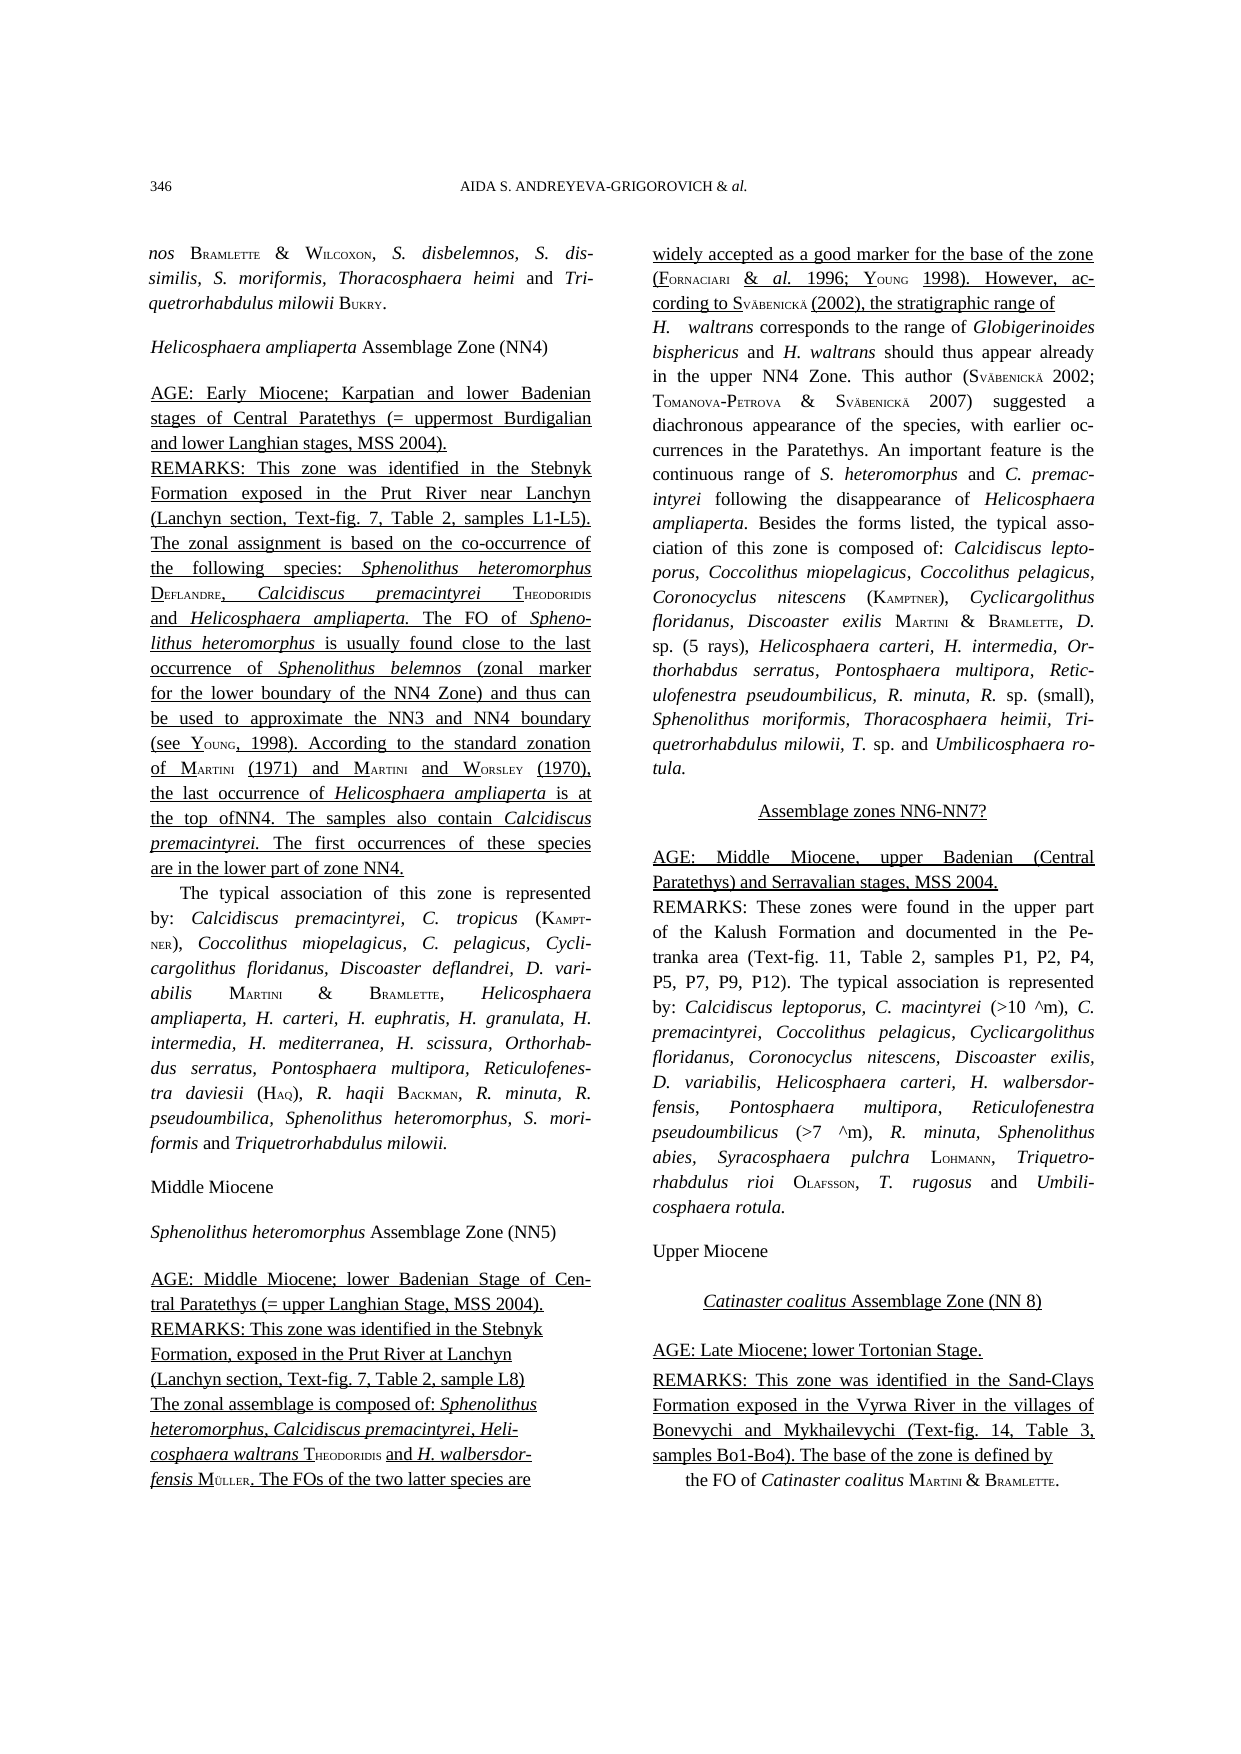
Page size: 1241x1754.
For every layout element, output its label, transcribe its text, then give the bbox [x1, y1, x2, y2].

text 346 [150, 179, 172, 194]
text widely accepted as a good marker for the base of the zone [652, 241, 1094, 262]
text tral Paratethys (= upper Langhian Stage, MSS 2004). [150, 1287, 591, 1315]
text The typical association of this zone is represented by: Calcidiscus premacintyrei, C. tropicus (Kampt- ner), Coccolithus miopelagicus, C. pelagicus, Cycli- cargolithus floridanus, Discoaster deflandrei, D. vari- abilis Martini & Bramlette, Helicosphaera ampliaperta, H. carteri, H. euphratis, H. granulata, H. intermedia, H. mediterranea, H. scissura, Orthorhab- dus serratus, Pontosphaera multipora, Reticulofenes- tra daviesii (Haq), R. haqii Backman, R. minuta, R. pseudoumbilica, Sphenolithus heteromorphus, S. mori- formis and Triquetrorhabdulus milowii. [150, 879, 591, 1154]
text are in the lower part of zone NN4. [150, 852, 591, 879]
text AGE: Early Miocene; Karpatian and lower Badenian [150, 379, 591, 401]
text lithus heteromorphus is usually found close to the last [150, 627, 591, 651]
text the FO of Catinaster coalitus Martini & Bramlette. [648, 1467, 1097, 1492]
text occurrence of Sphenolithus belemnos (zonal marker [150, 652, 591, 676]
text The zonal assignment is based on the co-occurrence of [150, 527, 591, 551]
text (Fornaciari & al. 1996; Young 1998). However, ac- cording to Sväbenickä (2002), the stratigraphic range of [652, 263, 1094, 314]
text REMARKS: This zone was identified in the Sand-Clays [652, 1367, 1094, 1388]
text the following species: Sphenolithus heteromorphus [150, 552, 591, 576]
subtitle Upper Miocene [652, 1218, 1097, 1268]
text AIDA S. ANDREYEVA-GRIGOROVICH & al. [460, 179, 748, 195]
list waltrans corresponds to the range of Globigerinoides bisphericus and H. waltrans should thus appear already in the upper NN4 Zone. This author (Sväbenickä 2002; Tomanova-Petrova & Sväbenickä 2007) suggested a diachronous appearance of the species, with earlier oc- currences in the Paratethys. An important feature is the continuous range of S. heteromorphus and C. premac- intyrei following the disappearance of Helicosphaera ampliaperta. Besides the forms listed, the typical asso- ciation of this zone is composed of: Calcidiscus lepto- porus, Coccolithus miopelagicus, Coccolithus pelagicus, Coronocyclus nitescens (Kamptner), Cyclicargolithus floridanus, Discoaster exilis Martini & Bramlette, D. sp. (5 rays), Helicosphaera carteri, H. intermedia, Or- thorhabdus serratus, Pontosphaera multipora, Retic- ulofenestra pseudoumbilicus, R. minuta, R. sp. (small), Sphenolithus moriformis, Thoracosphaera heimii, Tri- quetrorhabdulus milowii, T. sp. and Umbilicosphaera ro- tula. [652, 314, 1094, 779]
text Formation exposed in the Vyrwa River in the villages of [652, 1389, 1094, 1413]
text the top ofNN4. The samples also contain Calcidiscus [150, 802, 591, 826]
text Deflandre, Calcidiscus premacintyrei Theodoridis and Helicosphaera ampliaperta. The FO of Spheno- [150, 577, 591, 626]
text (see Young, 1998). According to the standard zonation of Martini (1971) and Martini and Worsley (1970), the last occurrence of Helicosphaera ampliaperta is at [150, 727, 591, 801]
text samples Bo1-Bo4). The base of the zone is defined by [652, 1439, 1094, 1467]
text REMARKS: These zones were found in the upper part of the Kalush Formation and documented in the Pe- tranka area (Text-fig. 11, Table 2, samples P1, P2, P4, P5, P7, P9, P12). The typical association is represented by: Calcidiscus leptoporus, C. macintyrei (>10 ^m), C. premacintyrei, Coccolithus pelagicus, Cyclicargolithus floridanus, Coronocyclus nitescens, Discoaster exilis, D. variabilis, Helicosphaera carteri, H. walbersdor- fensis, Pontosphaera multipora, Reticulofenestra pseudoumbilicus (>7 ^m), R. minuta, Sphenolithus abies, Syracosphaera pulchra Lohmann, Triquetro- rhabdulus rioi Olafsson, T. rugosus and Umbili- cosphaera rotula. [652, 893, 1094, 1218]
subtitle Middle Miocene [150, 1178, 596, 1197]
text Formation exposed in the Prut River near Lanchyn [150, 477, 591, 501]
text AGE: Late Miocene; lower Tortonian Stage. [652, 1317, 1097, 1367]
text be used to approximate the NN3 and NN4 boundary [150, 702, 591, 726]
text REMARKS: This zone was identified in the Stebnyk [150, 454, 591, 476]
text AGE: Middle Miocene, upper Badenian (Central [652, 843, 1094, 864]
text REMARKS: This zone was identified in the Stebnyk Formation, exposed in the Prut River at Lanchyn (Lanchyn section, Text-fig. 7, Table 2, sample L8) The zonal assemblage is composed of: Sphenolithus heteromorphus, Calcidiscus premacintyrei, Heli- cosphaera waltrans Theodoridis and H. walbersdor- fensis Müller. The FOs of the two latter species are [150, 1315, 591, 1490]
text Helicosphaera ampliaperta Assemblage Zone (NN4) [150, 338, 596, 357]
text nos Bramlette & Wilcoxon, S. disbelemnos, S. dis- similis, S. moriformis, Thoracosphaera heimi and Tri- quetrorhabdulus milowii Bukry. [148, 240, 593, 315]
text for the lower boundary of the NN4 Zone) and thus can [150, 677, 591, 701]
text premacintyrei. The first occurrences of these species [150, 827, 591, 851]
text Catinaster coalitus Assemblage Zone (NN 8) [648, 1268, 1097, 1317]
text and lower Langhian stages, MSS 2004). [150, 427, 591, 454]
text Sphenolithus heteromorphus Assemblage Zone (NN5) [150, 1224, 596, 1242]
text stages of Central Paratethys (= uppermost Burdigalian [150, 402, 591, 426]
text Paratethys) and Serravalian stages, MSS 2004. [652, 865, 1094, 893]
text AGE: Middle Miocene; lower Badenian Stage of Cen- [150, 1265, 591, 1286]
text Bonevychi and Mykhailevychi (Text-fig. 14, Table 3, [652, 1414, 1094, 1438]
text Assemblage zones NN6-NN7? [648, 803, 1097, 821]
text (Lanchyn section, Text-fig. 7, Table 2, samples L1-L5). [150, 502, 591, 526]
